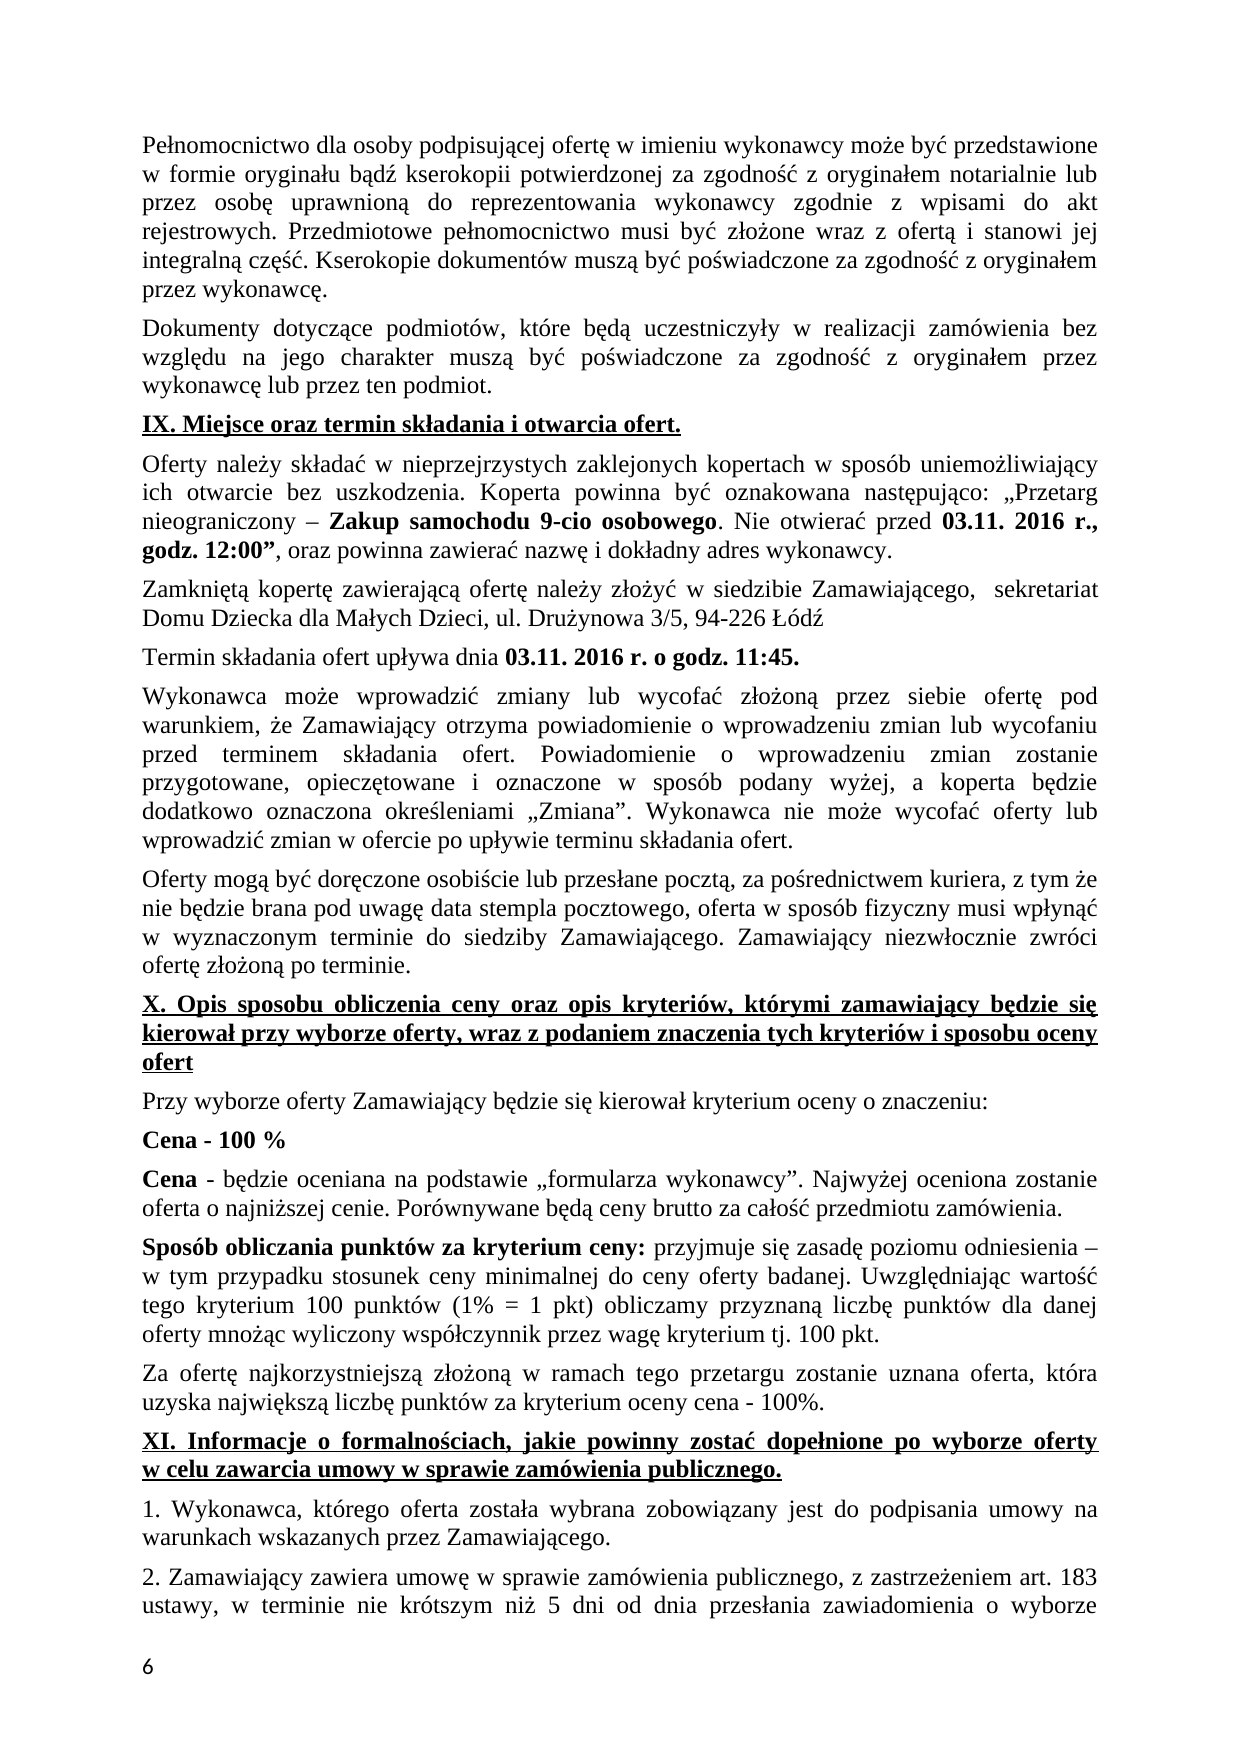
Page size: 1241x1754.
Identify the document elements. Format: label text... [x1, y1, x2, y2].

text Dokumenty dotyczące podmiotów, które będą uczestniczyły w realizacji zamówienia bez względu na jego charakter muszą być poświadczone za zgodność z oryginałem przez wykonawcę lub przez ten podmiot. [142, 313, 1098, 399]
text 1. Wykonawca, którego oferta została wybrana zobowiązany jest do podpisania umowy na warunkach wskazanych przez Zamawiającego. [142, 1494, 1098, 1551]
text Pełnomocnictwo dla osoby podpisującej ofertę w imieniu wykonawcy może być przedstawione w formie oryginału bądź kserokopii potwierdzonej za zgodność z oryginałem notarialnie lub przez osobę uprawnioną do reprezentowania wykonawcy zgodnie z wpisami do akt rejestrowych. Przedmiotowe pełnomocnictwo musi być złożone wraz z ofertą i stanowi jej integralną część. Kserokopie dokumentów muszą być poświadczone za zgodność z oryginałem przez wykonawcę. [142, 130, 1098, 302]
text w celu zawarcia umowy w sprawie zamówienia publicznego. [142, 1452, 1098, 1483]
text X. Opis sposobu obliczenia ceny oraz opis kryteriów, którymi zamawiający będzie się [142, 989, 1098, 1014]
text 2. Zamawiający zawiera umowę w sprawie zamówienia publicznego, z zastrzeżeniem art. 183 ustawy, w terminie nie krótszym niż 5 dni od dnia przesłania zawiadomienia o wyborze [142, 1562, 1098, 1619]
text ofert [142, 1045, 1098, 1076]
text Zamkniętą kopertę zawierającą ofertę należy złożyć w siedzibie Zamawiającego, sekretariat Domu Dziecka dla Małych Dzieci, ul. Drużynowa 3/5, 94-226 Łódź [142, 574, 1098, 632]
text Za ofertę najkorzystniejszą złożoną w ramach tego przetargu zostanie uznana oferta, która uzyska największą liczbę punktów za kryterium oceny cena - 100%. [142, 1358, 1098, 1415]
text kierował przy wyborze oferty, wraz z podaniem znaczenia tych kryteriów i sposobu oceny [142, 1016, 1098, 1043]
text Wykonawca może wprowadzić zmiany lub wycofać złożoną przez siebie ofertę pod warunkiem, że Zamawiający otrzyma powiadomienie o wprowadzeniu zmian lub wycofaniu przed terminem składania ofert. Powiadomienie o wprowadzeniu zmian zostanie przygotowane, opieczętowane i oznaczone w sposób podany wyżej, a koperta będzie dodatkowo oznaczona określeniami „Zmiana”. Wykonawca nie może wycofać oferty lub wprowadzić zmian w ofercie po upływie terminu składania ofert. [142, 681, 1098, 854]
text IX. Miejsce oraz termin składania i otwarcia ofert. [142, 409, 1098, 438]
text Oferty należy składać w nieprzejrzystych zaklejonych kopertach w sposób uniemożliwiający ich otwarcie bez uszkodzenia. Koperta powinna być oznakowana następująco: „Przetarg nieograniczony – Zakup samochodu 9-cio osobowego. Nie otwierać przed 03.11. 2016 r., godz. 12:00”, oraz powinna zawierać nazwę i dokładny adres wykonawcy. [142, 449, 1098, 564]
text Termin składania ofert upływa dnia 03.11. 2016 r. o godz. 11:45. [142, 642, 1098, 671]
text Sposób obliczania punktów za kryterium ceny: przyjmuje się zasadę poziomu odniesienia – w tym przypadku stosunek ceny minimalnej do ceny oferty badanej. Uwzględniając wartość tego kryterium 100 punktów (1% = 1 pkt) obliczamy przyznaną liczbę punktów dla danej oferty mnożąc wyliczony współczynnik przez wagę kryterium tj. 100 pkt. [142, 1232, 1098, 1347]
text Cena - będzie oceniana na podstawie „formularza wykonawcy”. Najwyżej oceniona zostanie oferta o najniższej cenie. Porównywane będą ceny brutto za całość przedmiotu zamówienia. [142, 1164, 1098, 1222]
text XI. Informacje o formalnościach, jakie powinny zostać dopełnione po wyborze oferty [142, 1426, 1098, 1451]
text Oferty mogą być doręczone osobiście lub przesłane pocztą, za pośrednictwem kuriera, z tym że nie będzie brana pod uwagę data stempla pocztowego, oferta w sposób fizyczny musi wpłynąć w wyznaczonym terminie do siedziby Zamawiającego. Zamawiający niezwłocznie zwróci ofertę złożoną po terminie. [142, 864, 1098, 979]
text Przy wyborze oferty Zamawiający będzie się kierował kryterium oceny o znaczeniu: [142, 1086, 1098, 1115]
text Cena - 100 % [142, 1125, 1098, 1154]
